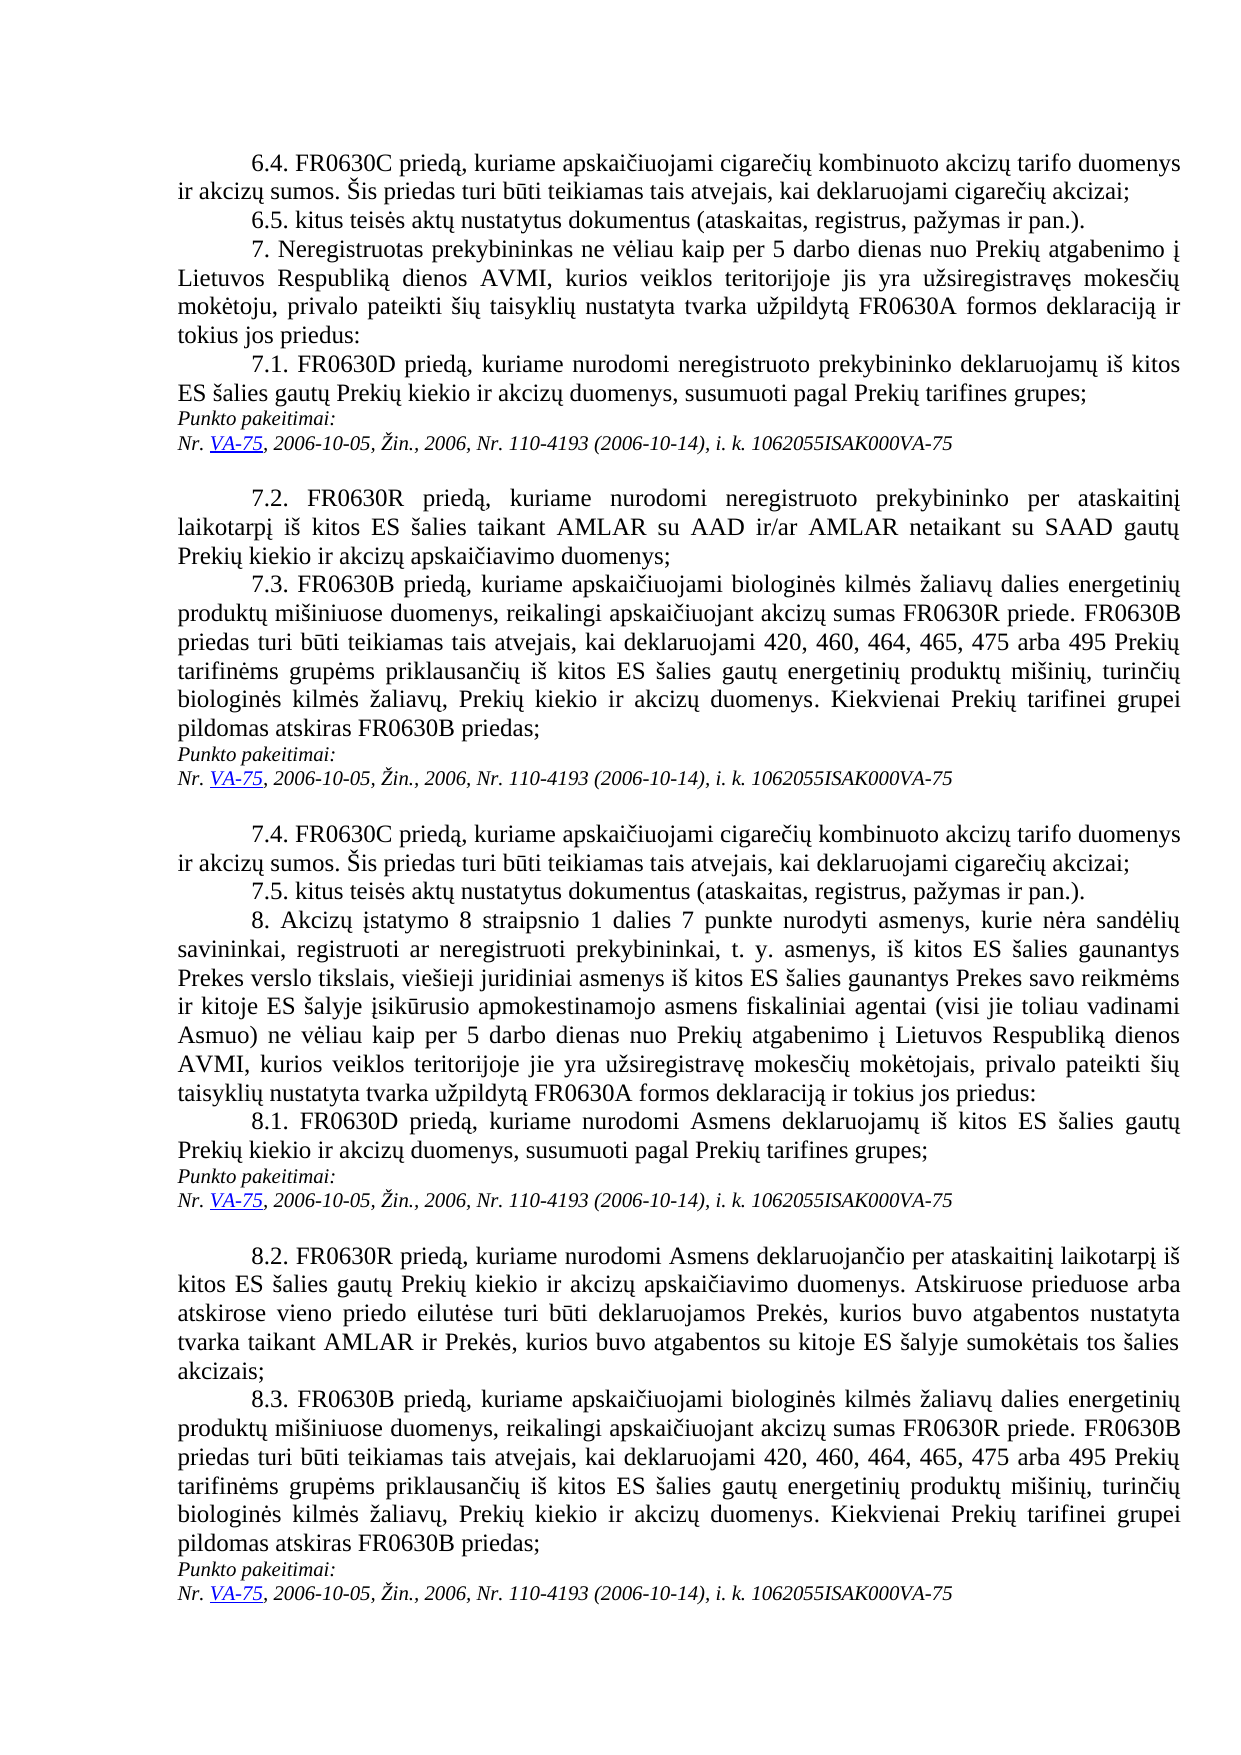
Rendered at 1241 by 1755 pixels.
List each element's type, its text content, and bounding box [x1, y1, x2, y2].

text Punkto pakeitimai: [177, 406, 1181, 430]
text Nr. VA-75, 2006-10-05, Žin., 2006, Nr. 110-4193 (2006-10-14), i. k. 1062055ISAK000VA-75 [177, 430, 1181, 454]
text Punkto pakeitimai: [177, 742, 1181, 766]
text 7.5. kitus teisės aktų nustatytus dokumentus (ataskaitas, registrus, pažymas ir pan.). [177, 876, 1181, 905]
text 7.1. FR0630D priedą, kuriame nurodomi neregistruoto prekybininko deklaruojamų iš kitos ES šalies gautų Prekių kiekio ir akcizų duomenys, susumuoti pagal Prekių tarifines grupes; [177, 349, 1181, 406]
text 6.4. FR0630C priedą, kuriame apskaičiuojami cigarečių kombinuoto akcizų tarifo duomenys ir akcizų sumos. Šis priedas turi būti teikiamas tais atvejais, kai deklaruojami cigarečių akcizai; [177, 148, 1181, 205]
text 8.2. FR0630R priedą, kuriame nurodomi Asmens deklaruojančio per ataskaitinį laikotarpį iš kitos ES šalies gautų Prekių kiekio ir akcizų apskaičiavimo duomenys. Atskiruose prieduose arba atskirose vieno priedo eilutėse turi būti deklaruojamos Prekės, kurios buvo atgabentos nustatyta tvarka taikant AMLAR ir Prekės, kurios buvo atgabentos su kitoje ES šalyje sumokėtais tos šalies akcizais; [177, 1241, 1181, 1384]
text 7.3. FR0630B priedą, kuriame apskaičiuojami biologinės kilmės žaliavų dalies energetinių produktų mišiniuose duomenys, reikalingi apskaičiuojant akcizų sumas FR0630R priede. FR0630B priedas turi būti teikiamas tais atvejais, kai deklaruojami 420, 460, 464, 465, 475 arba 495 Prekių tarifinėms grupėms priklausančių iš kitos ES šalies gautų energetinių produktų mišinių, turinčių biologinės kilmės žaliavų, Prekių kiekio ir akcizų duomenys. Kiekvienai Prekių tarifinei grupei pildomas atskiras FR0630B priedas; [177, 569, 1181, 742]
text Nr. VA-75, 2006-10-05, Žin., 2006, Nr. 110-4193 (2006-10-14), i. k. 1062055ISAK000VA-75 [177, 766, 1181, 790]
text 8. Akcizų įstatymo 8 straipsnio 1 dalies 7 punkte nurodyti asmenys, kurie nėra sandėlių savininkai, registruoti ar neregistruoti prekybininkai, t. y. asmenys, iš kitos ES šalies gaunantys Prekes verslo tikslais, viešieji juridiniai asmenys iš kitos ES šalies gaunantys Prekes savo reikmėms ir kitoje ES šalyje įsikūrusio apmokestinamojo asmens fiskaliniai agentai (visi jie toliau vadinami Asmuo) ne vėliau kaip per 5 darbo dienas nuo Prekių atgabenimo į Lietuvos Respubliką dienos AVMI, kurios veiklos teritorijoje jie yra užsiregistravę mokesčių mokėtojais, privalo pateikti šių taisyklių nustatyta tvarka užpildytą FR0630A formos deklaraciją ir tokius jos priedus: [177, 905, 1181, 1106]
text Punkto pakeitimai: [177, 1164, 1181, 1188]
text 8.3. FR0630B priedą, kuriame apskaičiuojami biologinės kilmės žaliavų dalies energetinių produktų mišiniuose duomenys, reikalingi apskaičiuojant akcizų sumas FR0630R priede. FR0630B priedas turi būti teikiamas tais atvejais, kai deklaruojami 420, 460, 464, 465, 475 arba 495 Prekių tarifinėms grupėms priklausančių iš kitos ES šalies gautų energetinių produktų mišinių, turinčių biologinės kilmės žaliavų, Prekių kiekio ir akcizų duomenys. Kiekvienai Prekių tarifinei grupei pildomas atskiras FR0630B priedas; [177, 1384, 1181, 1557]
text 7.2. FR0630R priedą, kuriame nurodomi neregistruoto prekybininko per ataskaitinį laikotarpį iš kitos ES šalies taikant AMLAR su AAD ir/ar AMLAR netaikant su SAAD gautų Prekių kiekio ir akcizų apskaičiavimo duomenys; [177, 483, 1181, 569]
text Nr. VA-75, 2006-10-05, Žin., 2006, Nr. 110-4193 (2006-10-14), i. k. 1062055ISAK000VA-75 [177, 1581, 1181, 1605]
text 6.5. kitus teisės aktų nustatytus dokumentus (ataskaitas, registrus, pažymas ir pan.). [177, 205, 1181, 234]
text Nr. VA-75, 2006-10-05, Žin., 2006, Nr. 110-4193 (2006-10-14), i. k. 1062055ISAK000VA-75 [177, 1188, 1181, 1212]
text 7.4. FR0630C priedą, kuriame apskaičiuojami cigarečių kombinuoto akcizų tarifo duomenys ir akcizų sumos. Šis priedas turi būti teikiamas tais atvejais, kai deklaruojami cigarečių akcizai; [177, 819, 1181, 876]
text Punkto pakeitimai: [177, 1557, 1181, 1581]
text 8.1. FR0630D priedą, kuriame nurodomi Asmens deklaruojamų iš kitos ES šalies gautų Prekių kiekio ir akcizų duomenys, susumuoti pagal Prekių tarifines grupes; [177, 1106, 1181, 1164]
text 7. Neregistruotas prekybininkas ne vėliau kaip per 5 darbo dienas nuo Prekių atgabenimo į Lietuvos Respubliką dienos AVMI, kurios veiklos teritorijoje jis yra užsiregistravęs mokesčių mokėtoju, privalo pateikti šių taisyklių nustatyta tvarka užpildytą FR0630A formos deklaraciją ir tokius jos priedus: [177, 234, 1181, 349]
